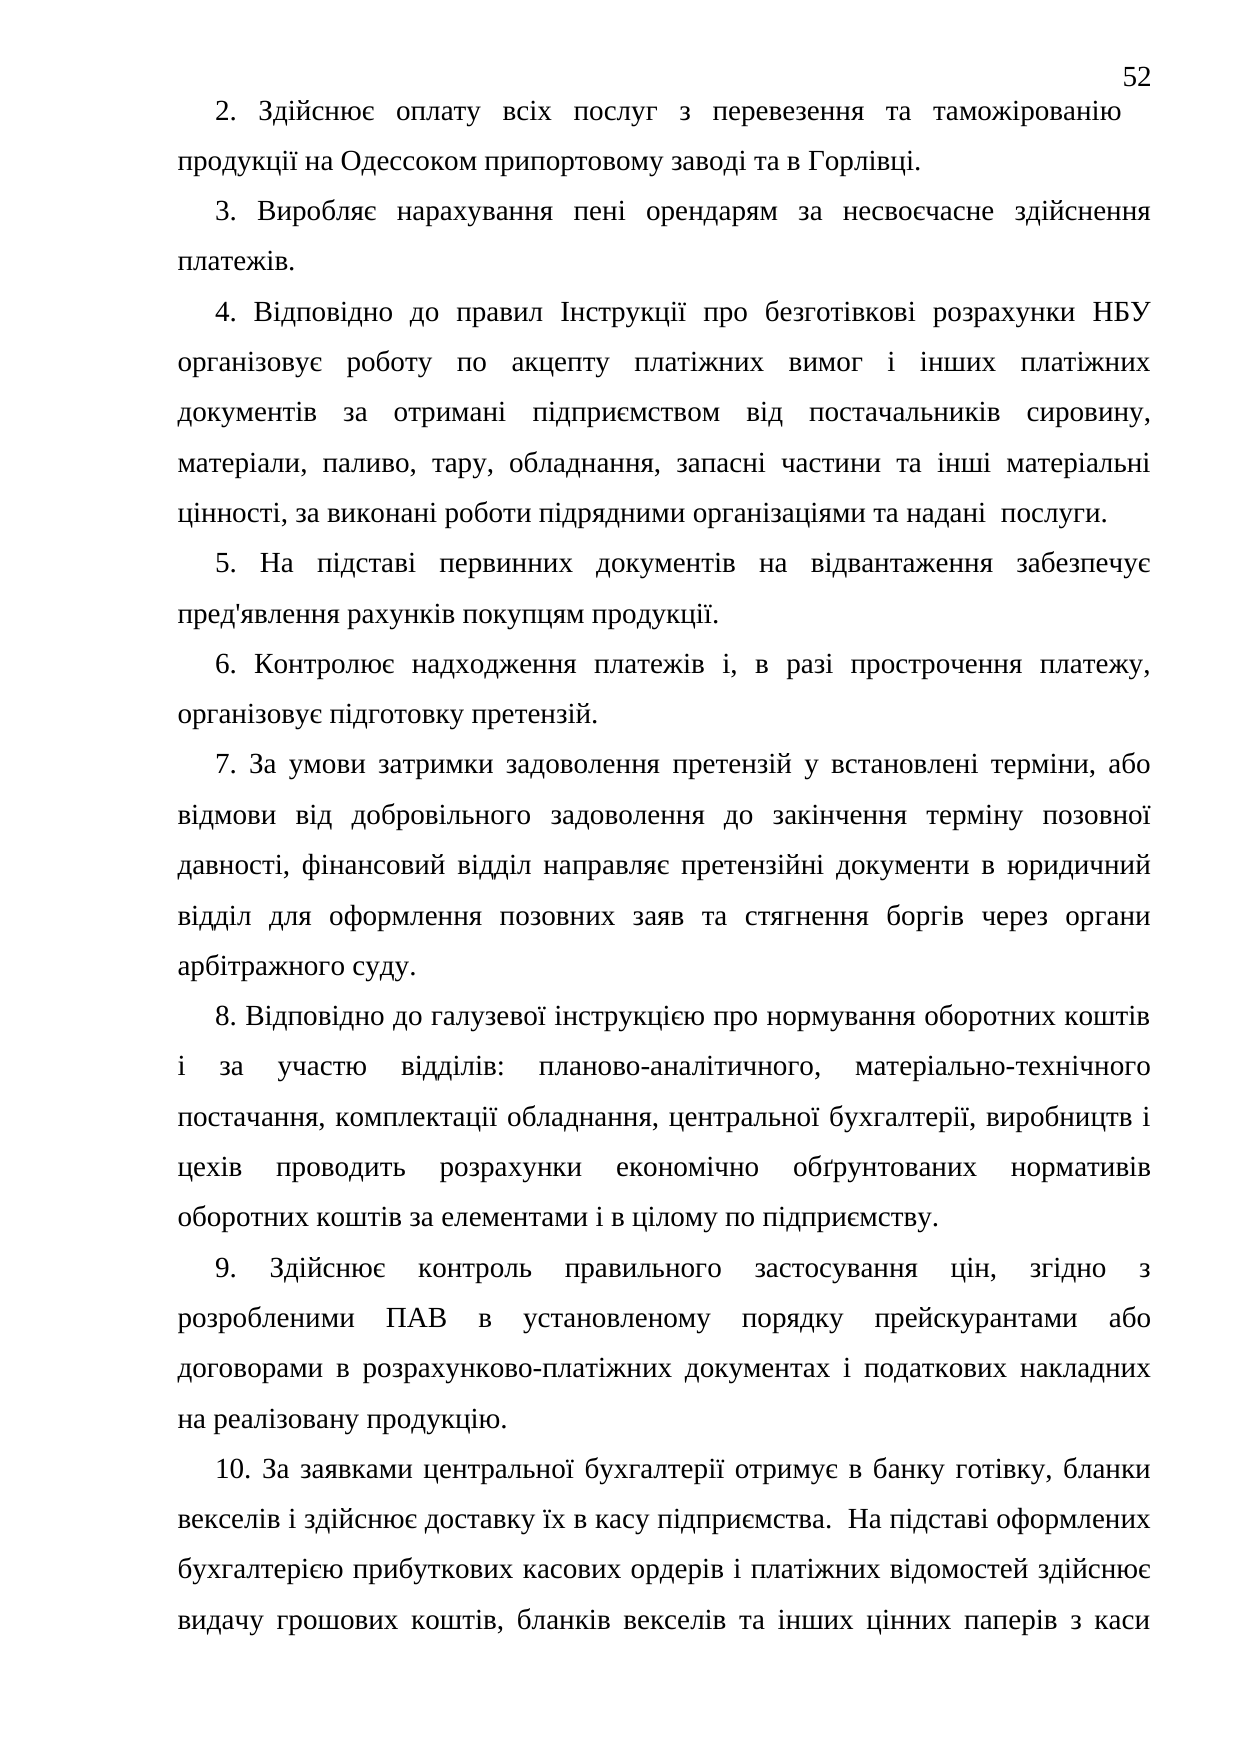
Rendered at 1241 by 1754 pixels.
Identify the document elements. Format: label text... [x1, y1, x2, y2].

text 9. Здійснює контроль правильного застосування цін, згідно з розробленими ПАВ в установленому порядку прейскурантами або договорами в розрахунково-платіжних документах і податкових накладних на реалізовану продукцію. [177, 1250, 1152, 1434]
text 10. За заявками центральної бухгалтерії отримує в банку готівку, бланки векселів і здійснює доставку їх в касу підприємства. На підставі оформлених бухгалтерією прибуткових касових ордерів і платіжних відомостей здійснює видачу грошових коштів, бланків векселів та інших цінних паперів з каси [177, 1451, 1152, 1636]
text 7. За умови затримки задоволення претензій у встановлені терміни, або відмови від добровільного задоволення до закінчення терміну позовної давності, фінансовий відділ направляє претензійні документи в юридичний відділ для оформлення позовних заяв та стягнення боргів через органи арбітражного суду. [177, 747, 1152, 981]
text 4. Відповідно до правил Інструкції про безготівкові розрахунки НБУ організовує роботу по акцепту платіжних вимог і інших платіжних документів за отримані підприємством від постачальників сировину, матеріали, паливо, тару, обладнання, запасні частини та інші матеріальні цінності, за виконані роботи підрядними організаціями та надані послуги. [177, 294, 1152, 529]
text 6. Контролює надходження платежів і, в разі прострочення платежу, організовує підготовку претензій. [177, 646, 1152, 730]
text 8. Відповідно до галузевої інструкцією про нормування оборотних коштів і за участю відділів: планово-аналітичного, матеріально-технічного постачання, комплектації обладнання, центральної бухгалтерії, виробництв і цехів проводить розрахунки економічно обґрунтованих нормативів оборотних коштів за елементами і в цілому по підприємству. [177, 998, 1152, 1233]
text 5. На підставі первинних документів на відвантаження забезпечує пред'явлення рахунків покупцям продукції. [177, 545, 1152, 629]
text 2. Здійснює оплату всіх послуг з перевезення та таможірованію продукції на Одессоком припортовому заводі та в Горлівці. [177, 93, 1152, 176]
text 3. Виробляє нарахування пені орендарям за несвоєчасне здійснення платежів. [177, 193, 1152, 277]
